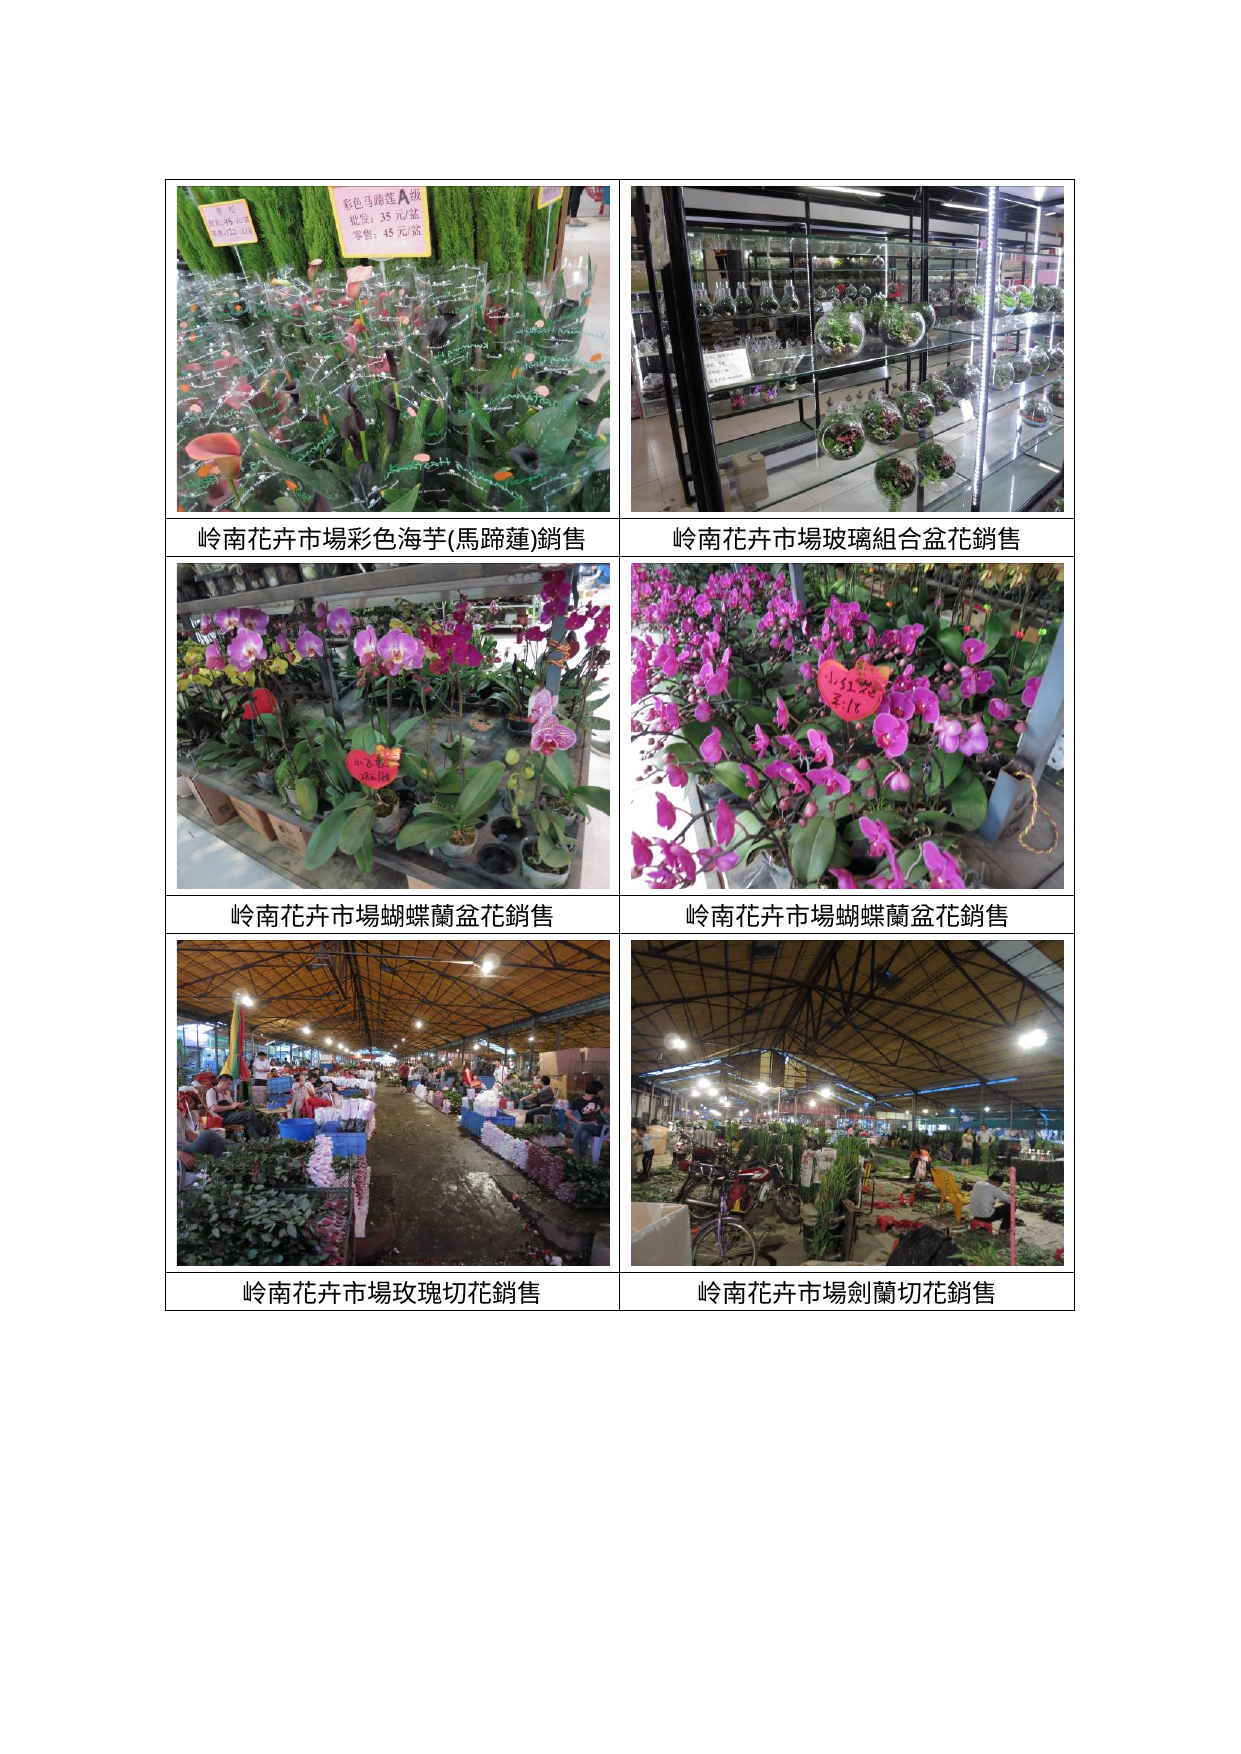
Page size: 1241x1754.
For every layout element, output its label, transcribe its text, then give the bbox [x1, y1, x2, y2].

picture [631, 186, 1064, 512]
picture [631, 563, 1064, 889]
table_cell [166, 557, 619, 895]
table_cell 岭南花卉市場彩色海芋(馬蹄蓮)銷售 [166, 519, 619, 556]
table_cell 岭南花卉市場玻璃組合盆花銷售 [620, 519, 1074, 556]
table_cell [620, 180, 1074, 518]
table_cell 岭南花卉市場劍蘭切花銷售 [620, 1273, 1074, 1310]
table_cell [620, 934, 1074, 1272]
picture [176, 940, 610, 1266]
table_cell 岭南花卉市場蝴蝶蘭盆花銷售 [166, 896, 619, 933]
picture [176, 186, 610, 512]
table_cell [166, 934, 619, 1272]
table_cell [620, 557, 1074, 895]
table_cell 岭南花卉市場玫瑰切花銷售 [166, 1273, 619, 1310]
picture [176, 563, 610, 889]
table_cell 岭南花卉市場蝴蝶蘭盆花銷售 [620, 896, 1074, 933]
table_cell [166, 180, 619, 518]
picture [631, 940, 1064, 1266]
